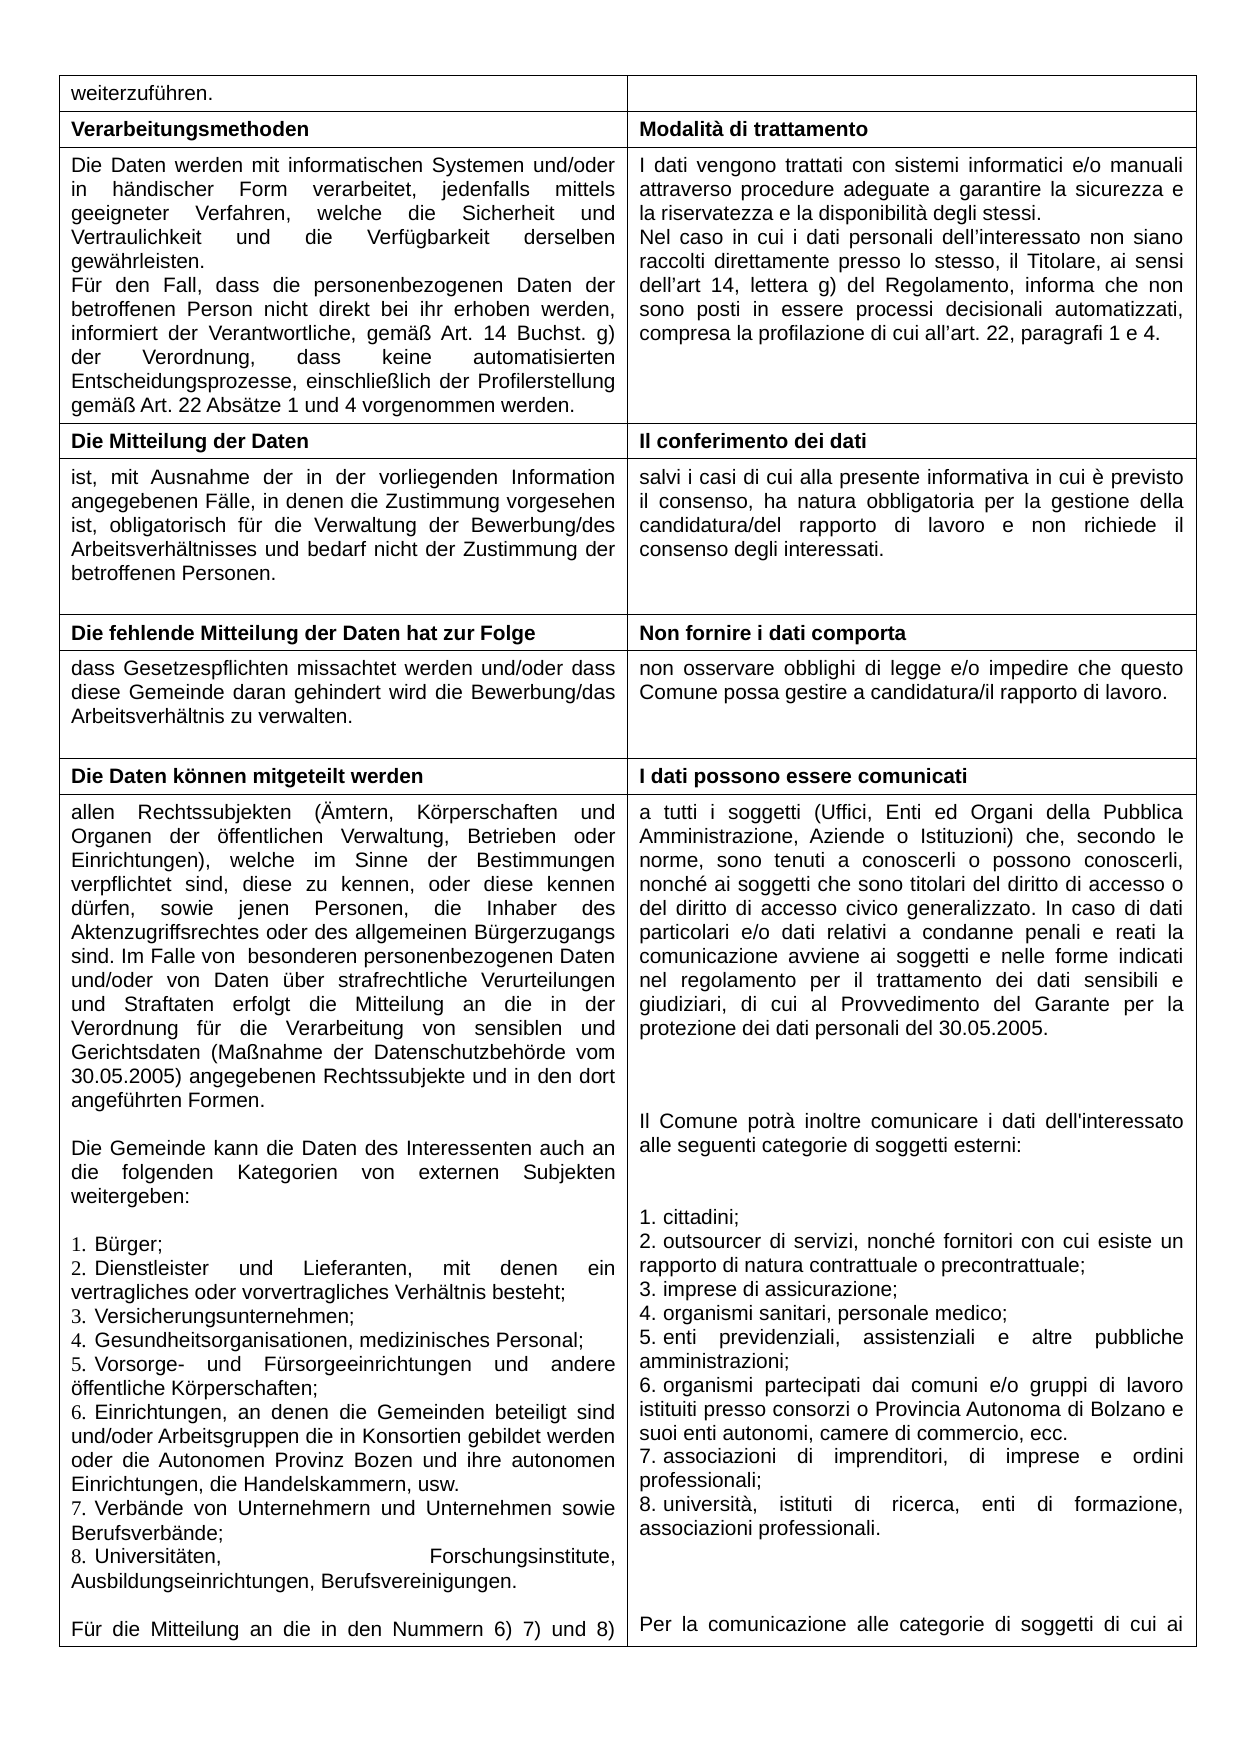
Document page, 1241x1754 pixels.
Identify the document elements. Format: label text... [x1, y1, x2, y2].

table_cell Verarbeitungsmethoden [60, 112, 627, 147]
table_cell Die fehlende Mitteilung der Daten hat zur Folge [60, 615, 627, 650]
table_cell non osservare obblighi di legge e/o impedire che questo Comune possa gestire a candidatura/il rapporto di lavoro. [628, 651, 1196, 758]
table_cell a tutti i soggetti (Uffici, Enti ed Organi della Pubblica Amministrazione, Aziende o Istituzioni) che, secondo le norme, sono tenuti a conoscerli o possono conoscerli, nonché ai soggetti che sono titolari del diritto di accesso o del diritto di accesso civico generalizzato. In caso di dati particolari e/o dati relativi a condanne penali e reati la comunicazione avviene ai soggetti e nelle forme indicati nel regolamento per il trattamento dei dati sensibili e giudiziari, di cui al Provvedimento del Garante per la protezione dei dati personali del 30.05.2005. Il Comune potrà inoltre comunicare i dati dell'interessato alle seguenti categorie di soggetti esterni: cittadini; outsourcer di servizi, nonché fornitori con cui esiste un rapporto di natura contrattuale o precontrattuale; imprese di assicurazione; organismi sanitari, personale medico; enti previdenziali, assistenziali e altre pubbliche amministrazioni; organismi partecipati dai comuni e/o gruppi di lavoro istituiti presso consorzi o Provincia Autonoma di Bolzano e suoi enti autonomi, camere di commercio, ecc. associazioni di imprenditori, di imprese e ordini professionali; università, istituti di ricerca, enti di formazione, associazioni professionali. Per la comunicazione alle categorie di soggetti di cui ai [628, 795, 1196, 1646]
table_cell allen Rechtssubjekten (Ämtern, Körperschaften und Organen der öffentlichen Verwaltung, Betrieben oder Einrichtungen), welche im Sinne der Bestimmungen verpflichtet sind, diese zu kennen, oder diese kennen dürfen, sowie jenen Personen, die Inhaber des Aktenzugriffsrechtes oder des allgemeinen Bürgerzugangs sind. Im Falle von besonderen personenbezogenen Daten und/oder von Daten über strafrechtliche Verurteilungen und Straftaten erfolgt die Mitteilung an die in der Verordnung für die Verarbeitung von sensiblen und Gerichtsdaten (Maßnahme der Datenschutzbehörde vom 30.05.2005) angegebenen Rechtssubjekte und in den dort angeführten Formen. Die Gemeinde kann die Daten des Interessenten auch an die folgenden Kategorien von externen Subjekten weitergeben: Bürger; Dienstleister und Lieferanten, mit denen ein vertragliches oder vorvertragliches Verhältnis besteht; Versicherungsunternehmen; Gesundheitsorganisationen, medizinisches Personal; Vorsorge- und Fürsorgeeinrichtungen und andere öffentliche Körperschaften; Einrichtungen, an denen die Gemeinden beteiligt sind und/oder Arbeitsgruppen die in Konsortien gebildet werden oder die Autonomen Provinz Bozen und ihre autonomen Einrichtungen, die Handelskammern, usw. Verbände von Unternehmern und Unternehmen sowie Berufsverbände; Universitäten, Forschungsinstitute, Ausbildungseinrichtungen, Berufsvereinigungen. Für die Mitteilung an die in den Nummern 6) 7) und 8) [60, 795, 627, 1646]
table_cell salvi i casi di cui alla presente informativa in cui è previsto il consenso, ha natura obbligatoria per la gestione della candidatura/del rapporto di lavoro e non richiede il consenso degli interessati. [628, 459, 1196, 614]
table_cell Die Daten können mitgeteilt werden [60, 759, 627, 794]
table_cell Die Daten werden mit informatischen Systemen und/oder in händischer Form verarbeitet, jedenfalls mittels geeigneter Verfahren, welche die Sicherheit und Vertraulichkeit und die Verfügbarkeit derselben gewährleisten. Für den Fall, dass die personenbezogenen Daten der betroffenen Person nicht direkt bei ihr erhoben werden, informiert der Verantwortliche, gemäß Art. 14 Buchst. g) der Verordnung, dass keine automatisierten Entscheidungsprozesse, einschließlich der Profilerstellung gemäß Art. 22 Absätze 1 und 4 vorgenommen werden. [60, 148, 627, 422]
table_cell dass Gesetzespflichten missachtet werden und/oder dass diese Gemeinde daran gehindert wird die Bewerbung/das Arbeitsverhältnis zu verwalten. [60, 651, 627, 758]
table_cell Non fornire i dati comporta [628, 615, 1196, 650]
table_cell I dati possono essere comunicati [628, 759, 1196, 794]
table_cell weiterzuführen. [60, 76, 627, 111]
table_cell Modalità di trattamento [628, 112, 1196, 147]
table_cell I dati vengono trattati con sistemi informatici e/o manuali attraverso procedure adeguate a garantire la sicurezza e la riservatezza e la disponibilità degli stessi. Nel caso in cui i dati personali dell’interessato non siano raccolti direttamente presso lo stesso, il Titolare, ai sensi dell’art 14, lettera g) del Regolamento, informa che non sono posti in essere processi decisionali automatizzati, compresa la profilazione di cui all’art. 22, paragrafi 1 e 4. [628, 148, 1196, 422]
table_cell Die Mitteilung der Daten [60, 424, 627, 458]
table_cell ist, mit Ausnahme der in der vorliegenden Information angegebenen Fälle, in denen die Zustimmung vorgesehen ist, obligatorisch für die Verwaltung der Bewerbung/des Arbeitsverhältnisses und bedarf nicht der Zustimmung der betroffenen Personen. [60, 459, 627, 614]
table_cell Il conferimento dei dati [628, 424, 1196, 458]
